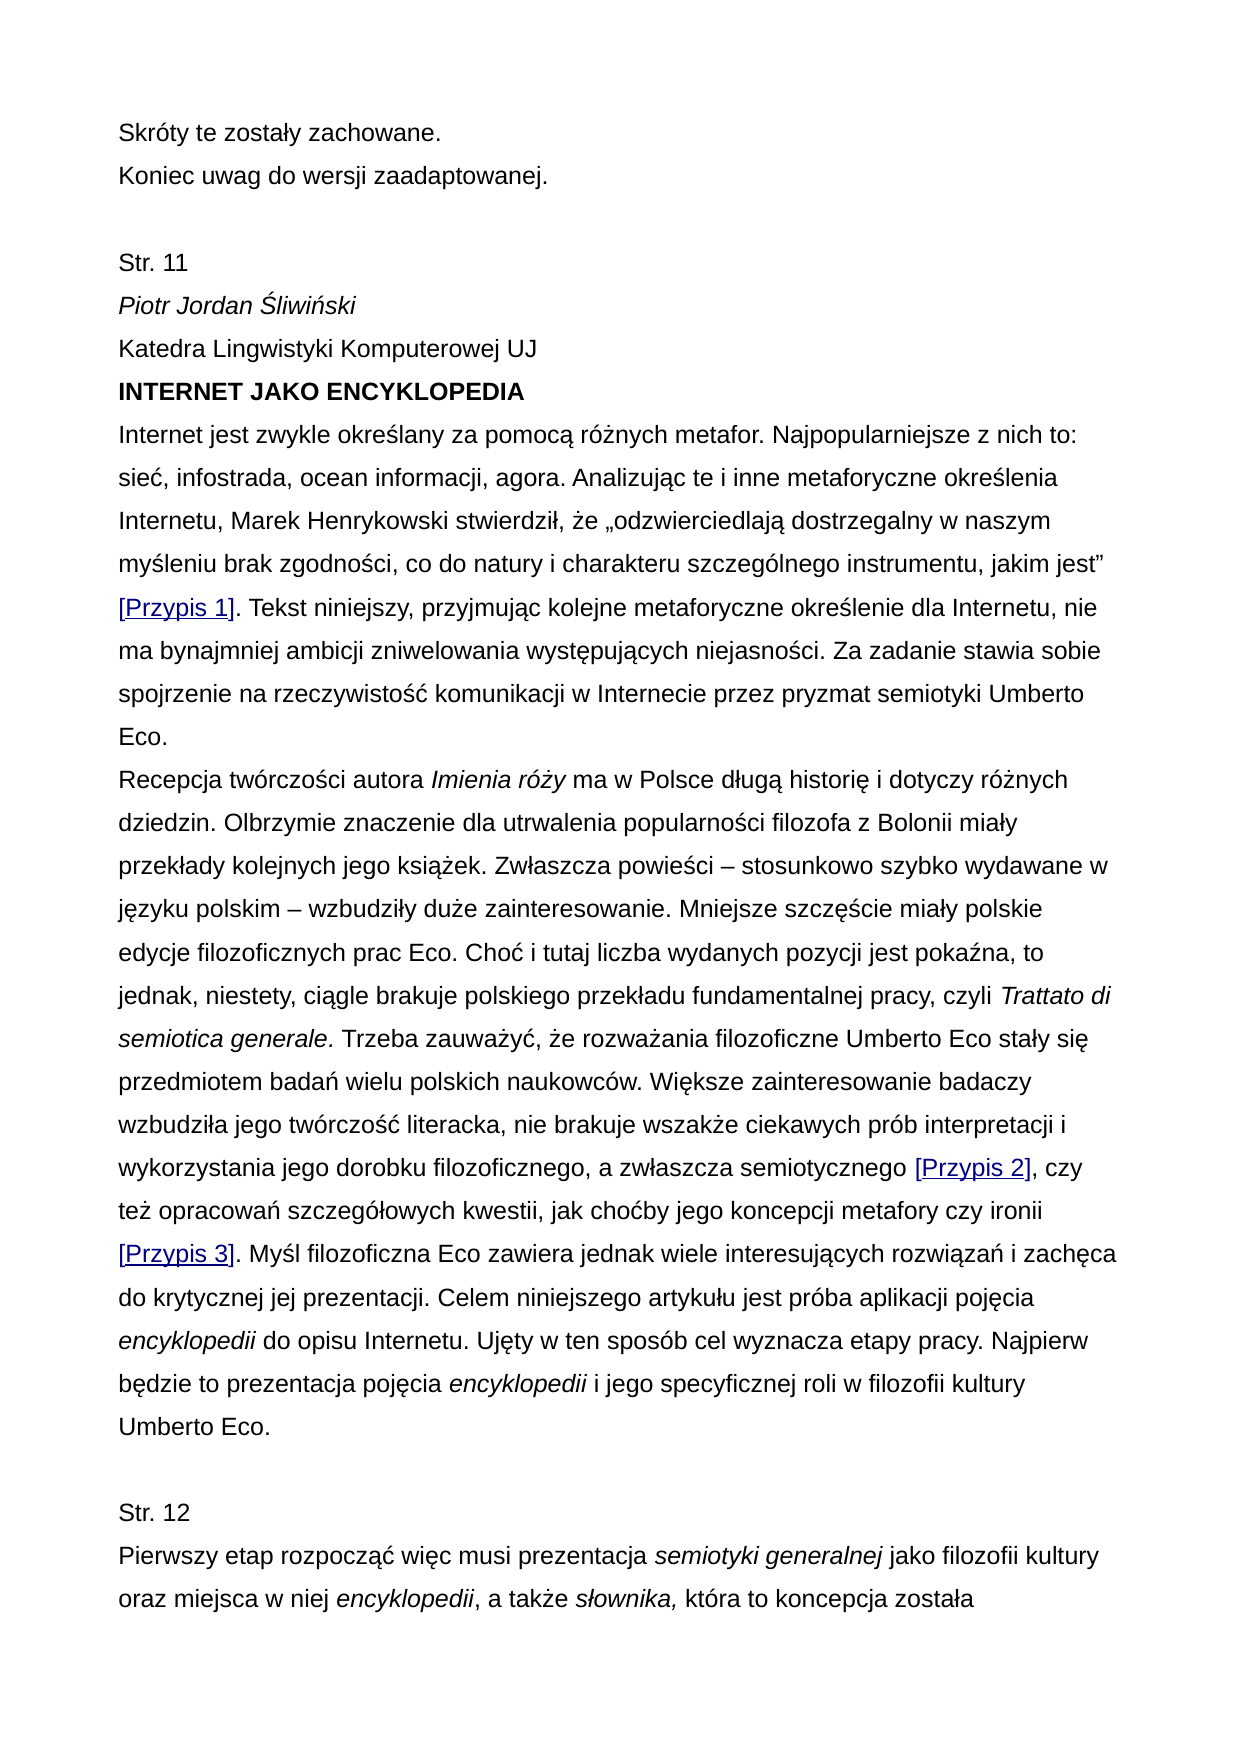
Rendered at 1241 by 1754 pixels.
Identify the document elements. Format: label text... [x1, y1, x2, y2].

subtitle INTERNET JAKO ENCYKLOPEDIA [118, 377, 1122, 406]
text Piotr Jordan Śliwiński [118, 291, 1122, 319]
text Str. 12 [118, 1498, 1122, 1527]
text Pierwszy etap rozpocząć więc musi prezentacja semiotyki generalnej jako filozofii kultury oraz miejsca w niej encyklopedii, a także słownika, która to koncepcja została [118, 1541, 1122, 1613]
text Recepcja twórczości autora Imienia róży ma w Polsce długą historię i dotyczy różnych dziedzin. Olbrzymie znaczenie dla utrwalenia popularności filozofa z Bolonii miały przekłady kolejnych jego książek. Zwłaszcza powieści – stosunkowo szybko wydawane w języku polskim – wzbudziły duże zainteresowanie. Mniejsze szczęście miały polskie edycje filozoficznych prac Eco. Choć i tutaj liczba wydanych pozycji jest pokaźna, to jednak, niestety, ciągle brakuje polskiego przekładu fundamentalnej pracy, czyli Trattato di semiotica generale. Trzeba zauważyć, że rozważania filozoficzne Umberto Eco stały się przedmiotem badań wielu polskich naukowców. Większe zainteresowanie badaczy wzbudziła jego twórczość literacka, nie brakuje wszakże ciekawych prób interpretacji i wykorzystania jego dorobku filozoficznego, a zwłaszcza semiotycznego [Przypis 2], czy też opracowań szczegółowych kwestii, jak choćby jego koncepcji metafory czy ironii [Przypis 3]. Myśl filozoficzna Eco zawiera jednak wiele interesujących rozwiązań i zachęca do krytycznej jej prezentacji. Celem niniejszego artykułu jest próba aplikacji pojęcia encyklopedii do opisu Internetu. Ujęty w ten sposób cel wyznacza etapy pracy. Najpierw będzie to prezentacja pojęcia encyklopedii i jego specyficznej roli w filozofii kultury Umberto Eco. [118, 765, 1122, 1441]
text Koniec uwag do wersji zaadaptowanej. [118, 161, 1122, 190]
text Str. 11 [118, 247, 1122, 276]
text Internet jest zwykle określany za pomocą różnych metafor. Najpopularniejsze z nich to: sieć, infostrada, ocean informacji, agora. Analizując te i inne metaforyczne określenia Internetu, Marek Henrykowski stwierdził, że „odzwierciedlają dostrzegalny w naszym myśleniu brak zgodności, co do natury i charakteru szczególnego instrumentu, jakim jest” [Przypis 1]. Tekst niniejszy, przyjmując kolejne metaforyczne określenie dla Internetu, nie ma bynajmniej ambicji zniwelowania występujących niejasności. Za zadanie stawia sobie spojrzenie na rzeczywistość komunikacji w Internecie przez pryzmat semiotyki Umberto Eco. [118, 420, 1122, 751]
text Katedra Lingwistyki Komputerowej UJ [118, 334, 1122, 362]
text Skróty te zostały zachowane. [118, 118, 1122, 147]
